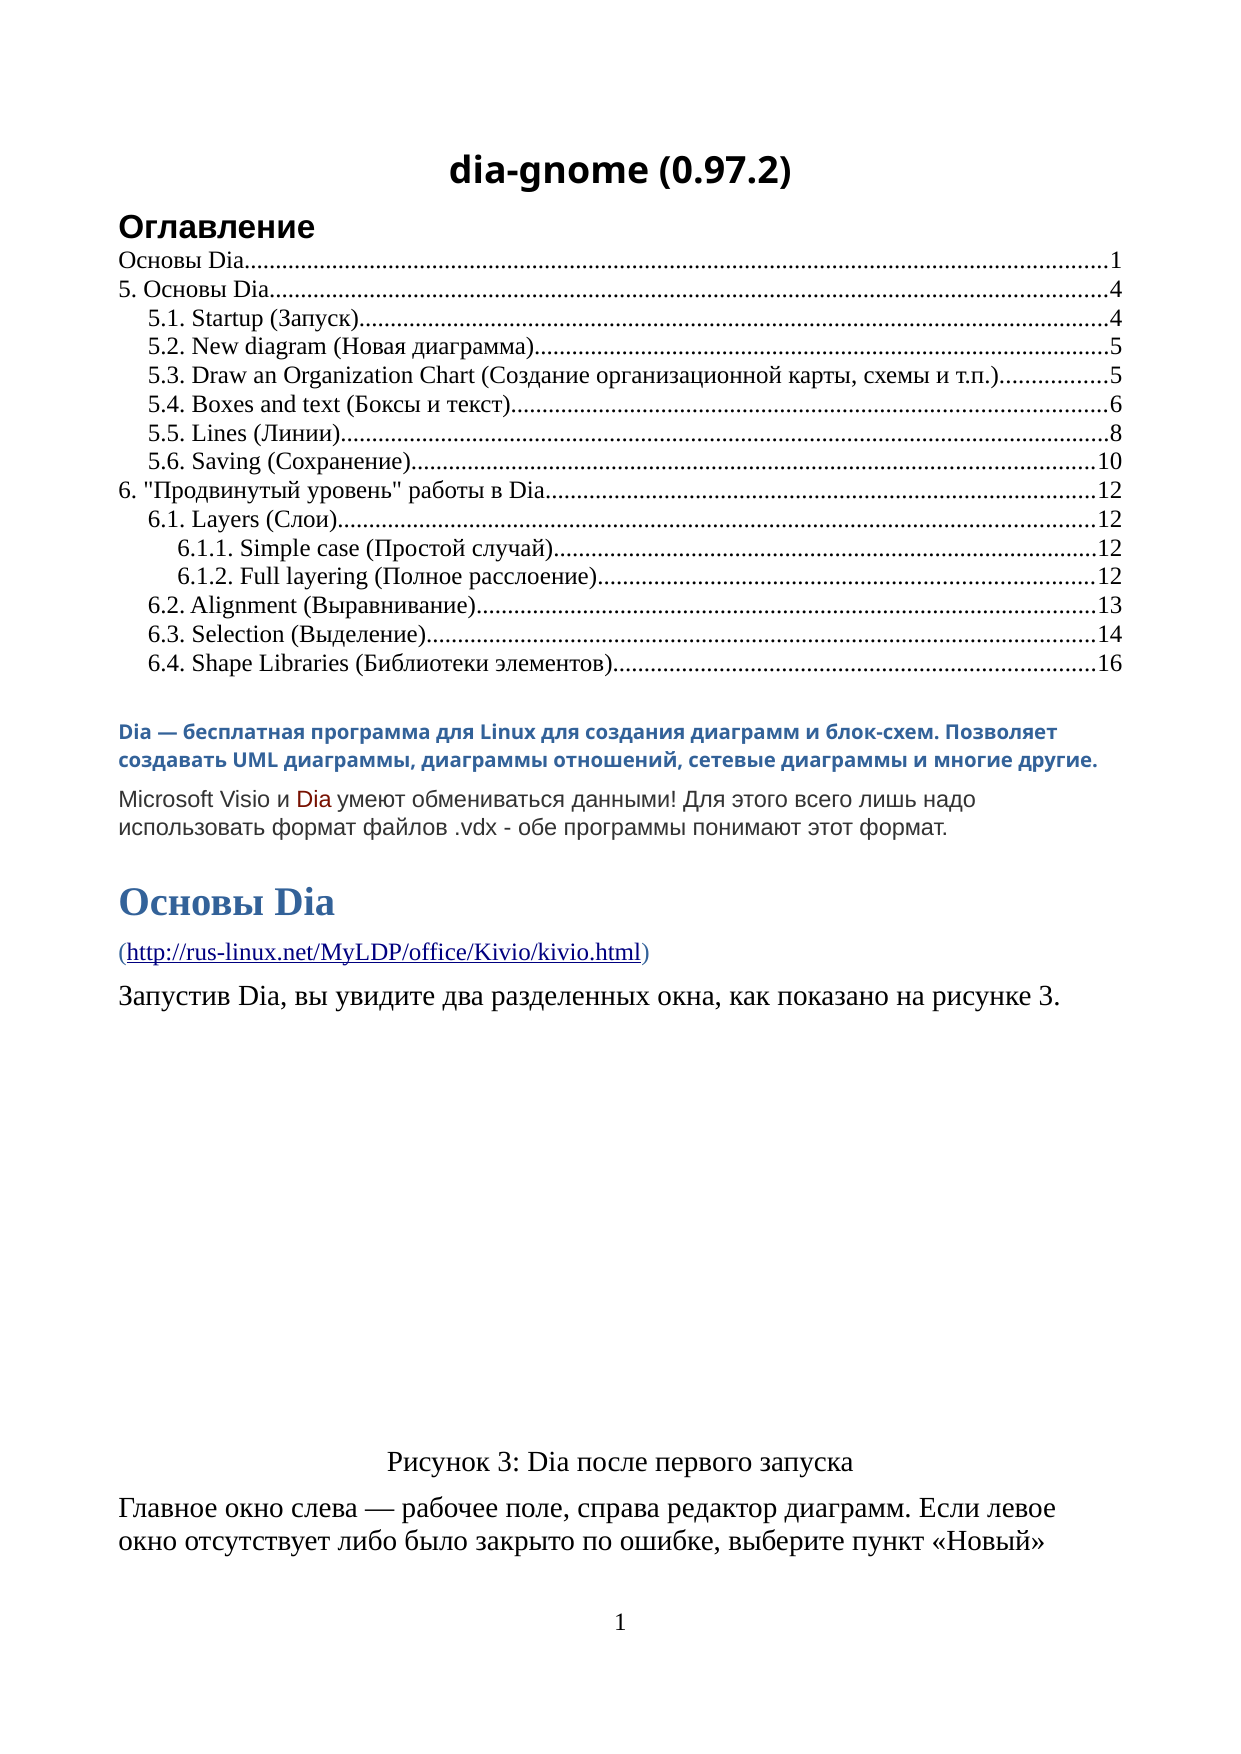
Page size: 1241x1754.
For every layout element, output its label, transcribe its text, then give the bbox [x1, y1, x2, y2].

text (http://rus-linux.net/MyLDP/office/Kivio/kivio.html) [118, 937, 1122, 966]
text Главное окно слева — рабочее поле, справа редактор диаграмм. Если левое окно отсутствует либо было закрыто по ошибке, выберите пункт «Новый» [118, 1490, 1122, 1557]
text 6. "Продвинутый уровень" работы в Dia 12 [118, 475, 1122, 504]
subtitle Основы Dia [118, 878, 1122, 924]
text Основы Dia 1 [118, 245, 1122, 274]
text 5.3. Draw an Organization Chart (Создание организационной карты, схемы и т.п.) 5 [148, 360, 1122, 389]
text Рисунок 3: Dia после первого запуска [118, 1012, 1122, 1477]
text 5.4. Boxes and text (Боксы и текст) 6 [148, 389, 1122, 418]
text 6.1.2. Full layering (Полное расслоение) 12 [177, 561, 1122, 590]
text 5.1. Startup (Запуск) 4 [148, 303, 1122, 331]
text 5.5. Lines (Линии) 8 [148, 418, 1122, 446]
text 5.6. Saving (Сохранение) 10 [148, 446, 1122, 475]
subtitle dia-gnome (0.97.2) [118, 143, 1122, 194]
text 6.2. Alignment (Выравнивание) 13 [148, 590, 1122, 619]
text 5.2. New diagram (Новая диаграмма) 5 [148, 331, 1122, 360]
text 6.4. Shape Libraries (Библиотеки элементов) 16 [148, 648, 1122, 676]
text 5. Основы Dia 4 [118, 274, 1122, 303]
text 6.1.1. Simple case (Простой случай) 12 [177, 533, 1122, 561]
text Microsoft Visio и Dia умеют обмениваться данными! Для этого всего лишь надо использовать формат файлов .vdx - обе программы понимают этот формат. [118, 786, 1122, 840]
text 6.3. Selection (Выделение) 14 [148, 619, 1122, 648]
text 6.1. Layers (Слои) 12 [148, 504, 1122, 533]
text Dia — бесплатная программа для Linux для создания диаграмм и блок-схем. Позволяет создавать UML диаграммы, диаграммы отношений, сетевые диаграммы и многие другие. [118, 718, 1122, 773]
subtitle Оглавление [118, 207, 1122, 245]
text Запустив Dia, вы увидите два разделенных окна, как показано на рисунке 3. [118, 978, 1122, 1012]
